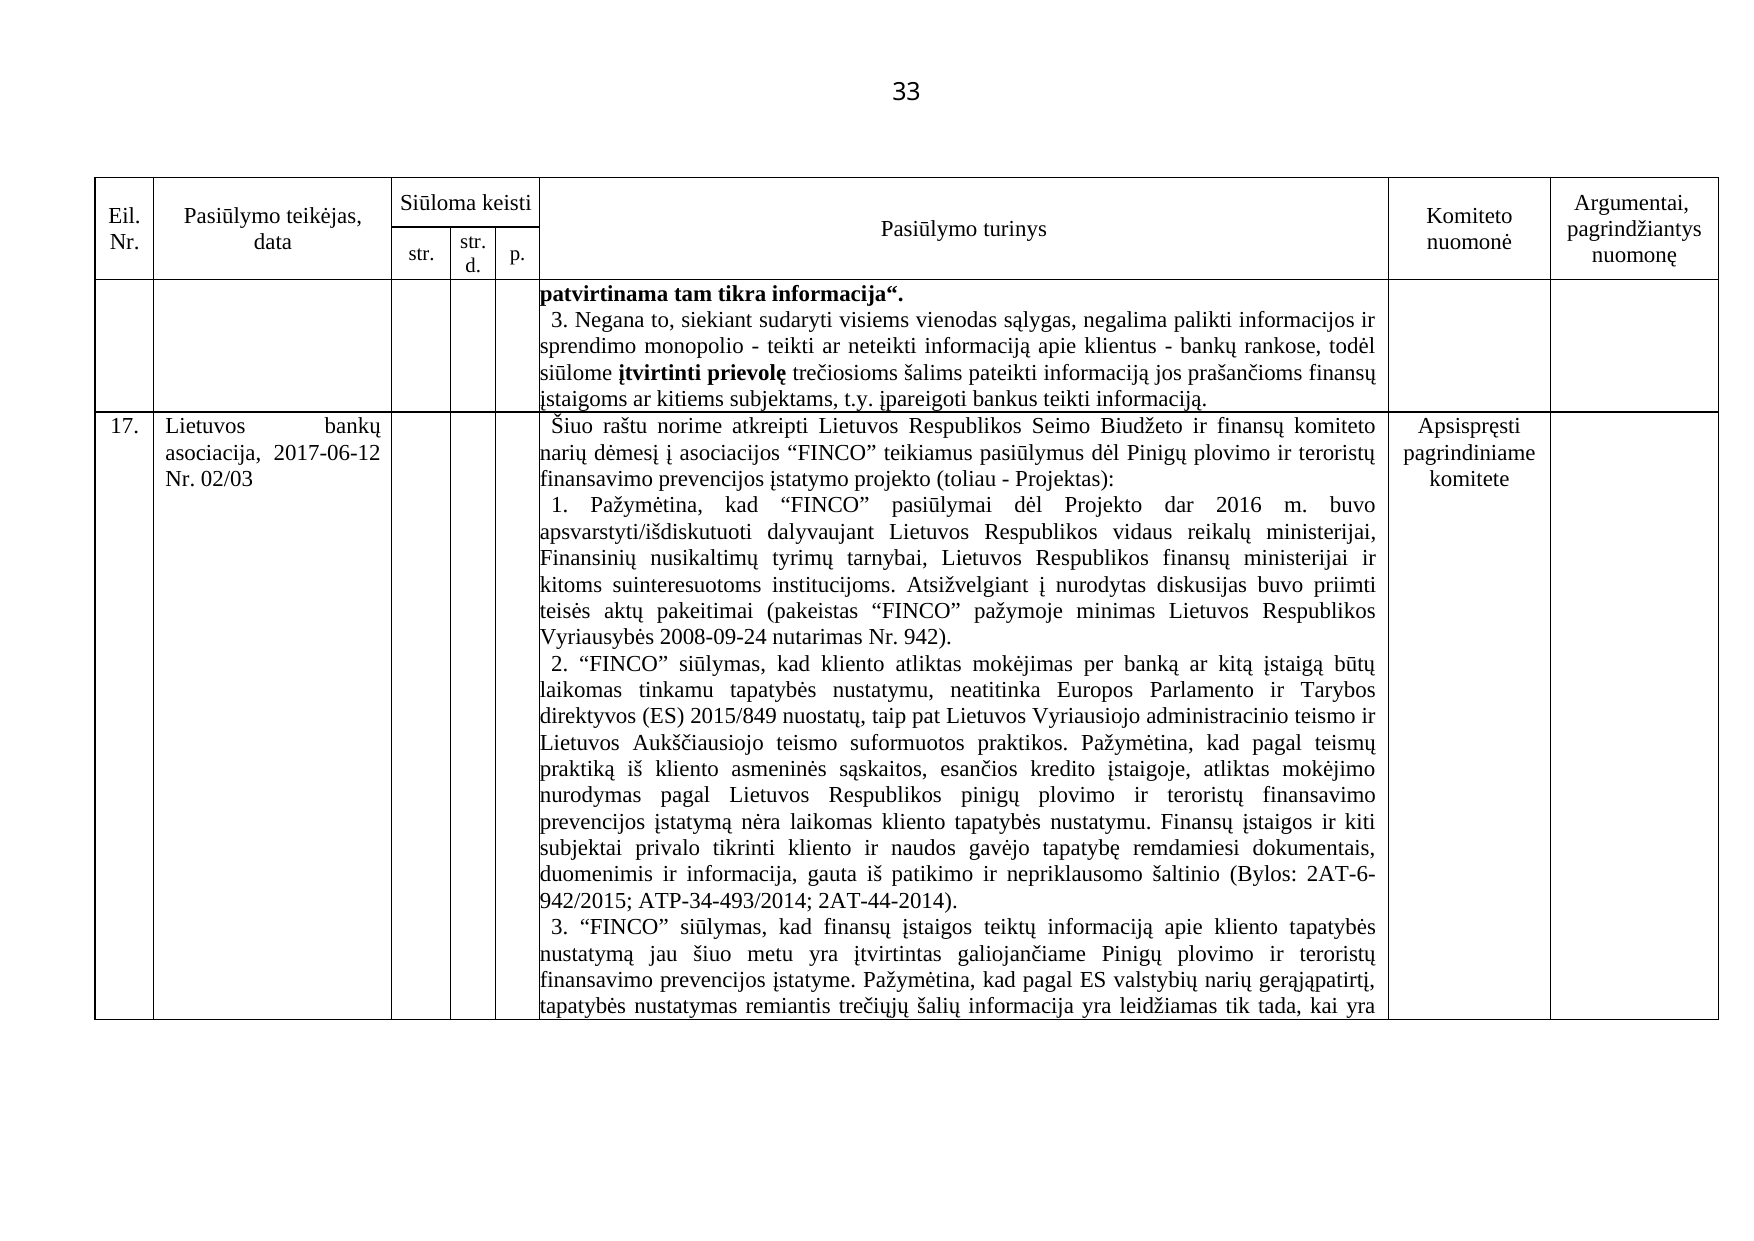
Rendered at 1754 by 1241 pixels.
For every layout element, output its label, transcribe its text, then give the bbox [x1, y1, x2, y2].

table_cell [451, 280, 495, 411]
table_cell str. [392, 228, 450, 279]
table_cell p. [496, 228, 539, 279]
table_cell Šiuo raštu norime atkreipti Lietuvos Respublikos Seimo Biudžeto ir finansų komiteto narių dėmesį į asociacijos “FINCO” teikiamus pasiūlymus dėl Pinigų plovimo ir teroristų finansavimo prevencijos įstatymo projekto (toliau - Projektas): 1. Pažymėtina, kad “FINCO” pasiūlymai dėl Projekto dar 2016 m. buvo apsvarstyti/išdiskutuoti dalyvaujant Lietuvos Respublikos vidaus reikalų ministerijai, Finansinių nusikaltimų tyrimų tarnybai, Lietuvos Respublikos finansų ministerijai ir kitoms suinteresuotoms institucijoms. Atsižvelgiant į nurodytas diskusijas buvo priimti teisės aktų pakeitimai (pakeistas “FINCO” pažymoje minimas Lietuvos Respublikos Vyriausybės 2008-09-24 nutarimas Nr. 942). 2. “FINCO” siūlymas, kad kliento atliktas mokėjimas per banką ar kitą įstaigą būtų laikomas tinkamu tapatybės nustatymu, neatitinka Europos Parlamento ir Tarybos direktyvos (ES) 2015/849 nuostatų, taip pat Lietuvos Vyriausiojo administracinio teismo ir Lietuvos Aukščiausiojo teismo suformuotos praktikos. Pažymėtina, kad pagal teismų praktiką iš kliento asmeninės sąskaitos, esančios kredito įstaigoje, atliktas mokėjimo nurodymas pagal Lietuvos Respublikos pinigų plovimo ir teroristų finansavimo prevencijos įstatymą nėra laikomas kliento tapatybės nustatymu. Finansų įstaigos ir kiti subjektai privalo tikrinti kliento ir naudos gavėjo tapatybę remdamiesi dokumentais, duomenimis ir informacija, gauta iš patikimo ir nepriklausomo šaltinio (Bylos: 2AT-6-942/2015; ATP-34-493/2014; 2AT-44-2014). 3. “FINCO” siūlymas, kad finansų įstaigos teiktų informaciją apie kliento tapatybės nustatymą jau šiuo metu yra įtvirtintas galiojančiame Pinigų plovimo ir teroristų finansavimo prevencijos įstatyme. Pažymėtina, kad pagal ES valstybių narių gerąjąpatirtį, tapatybės nustatymas remiantis trečiųjų šalių informacija yra leidžiamas tik tada, kai yra [540, 413, 1388, 1019]
table_cell str. d. [451, 228, 495, 279]
table_cell [392, 413, 450, 1019]
table_header Pasiūlymo turinys [540, 178, 1388, 279]
table_cell [496, 280, 539, 411]
table_cell patvirtinama tam tikra informacija“. 3. Negana to, siekiant sudaryti visiems vienodas sąlygas, negalima palikti informacijos ir sprendimo monopolio - teikti ar neteikti informaciją apie klientus - bankų rankose, todėl siūlome įtvirtinti prievolę trečiosioms šalims pateikti informaciją jos prašančioms finansų įstaigoms ar kitiems subjektams, t.y. įpareigoti bankus teikti informaciją. [540, 280, 1388, 411]
table_cell [451, 413, 495, 1019]
table_cell [1389, 280, 1550, 411]
table_cell Apsispręsti pagrindiniame komitete [1389, 413, 1550, 1019]
table_cell Lietuvos bankų asociacija, 2017-06-12 Nr. 02/03 [154, 413, 391, 1019]
table_header Pasiūlymo teikėjas, data [154, 178, 391, 279]
table_header Argumentai, pagrindžiantys nuomonę [1551, 178, 1718, 279]
table_cell [1551, 280, 1718, 411]
table_header Komiteto nuomonė [1389, 178, 1550, 279]
table_header Eil. Nr. [96, 178, 153, 279]
table_cell [154, 280, 391, 411]
table_header Siūloma keisti [392, 178, 539, 226]
table_cell [1551, 413, 1718, 1019]
table_cell 17. [96, 413, 153, 1019]
table_cell [96, 280, 153, 411]
table_cell [392, 280, 450, 411]
table_cell [496, 413, 539, 1019]
